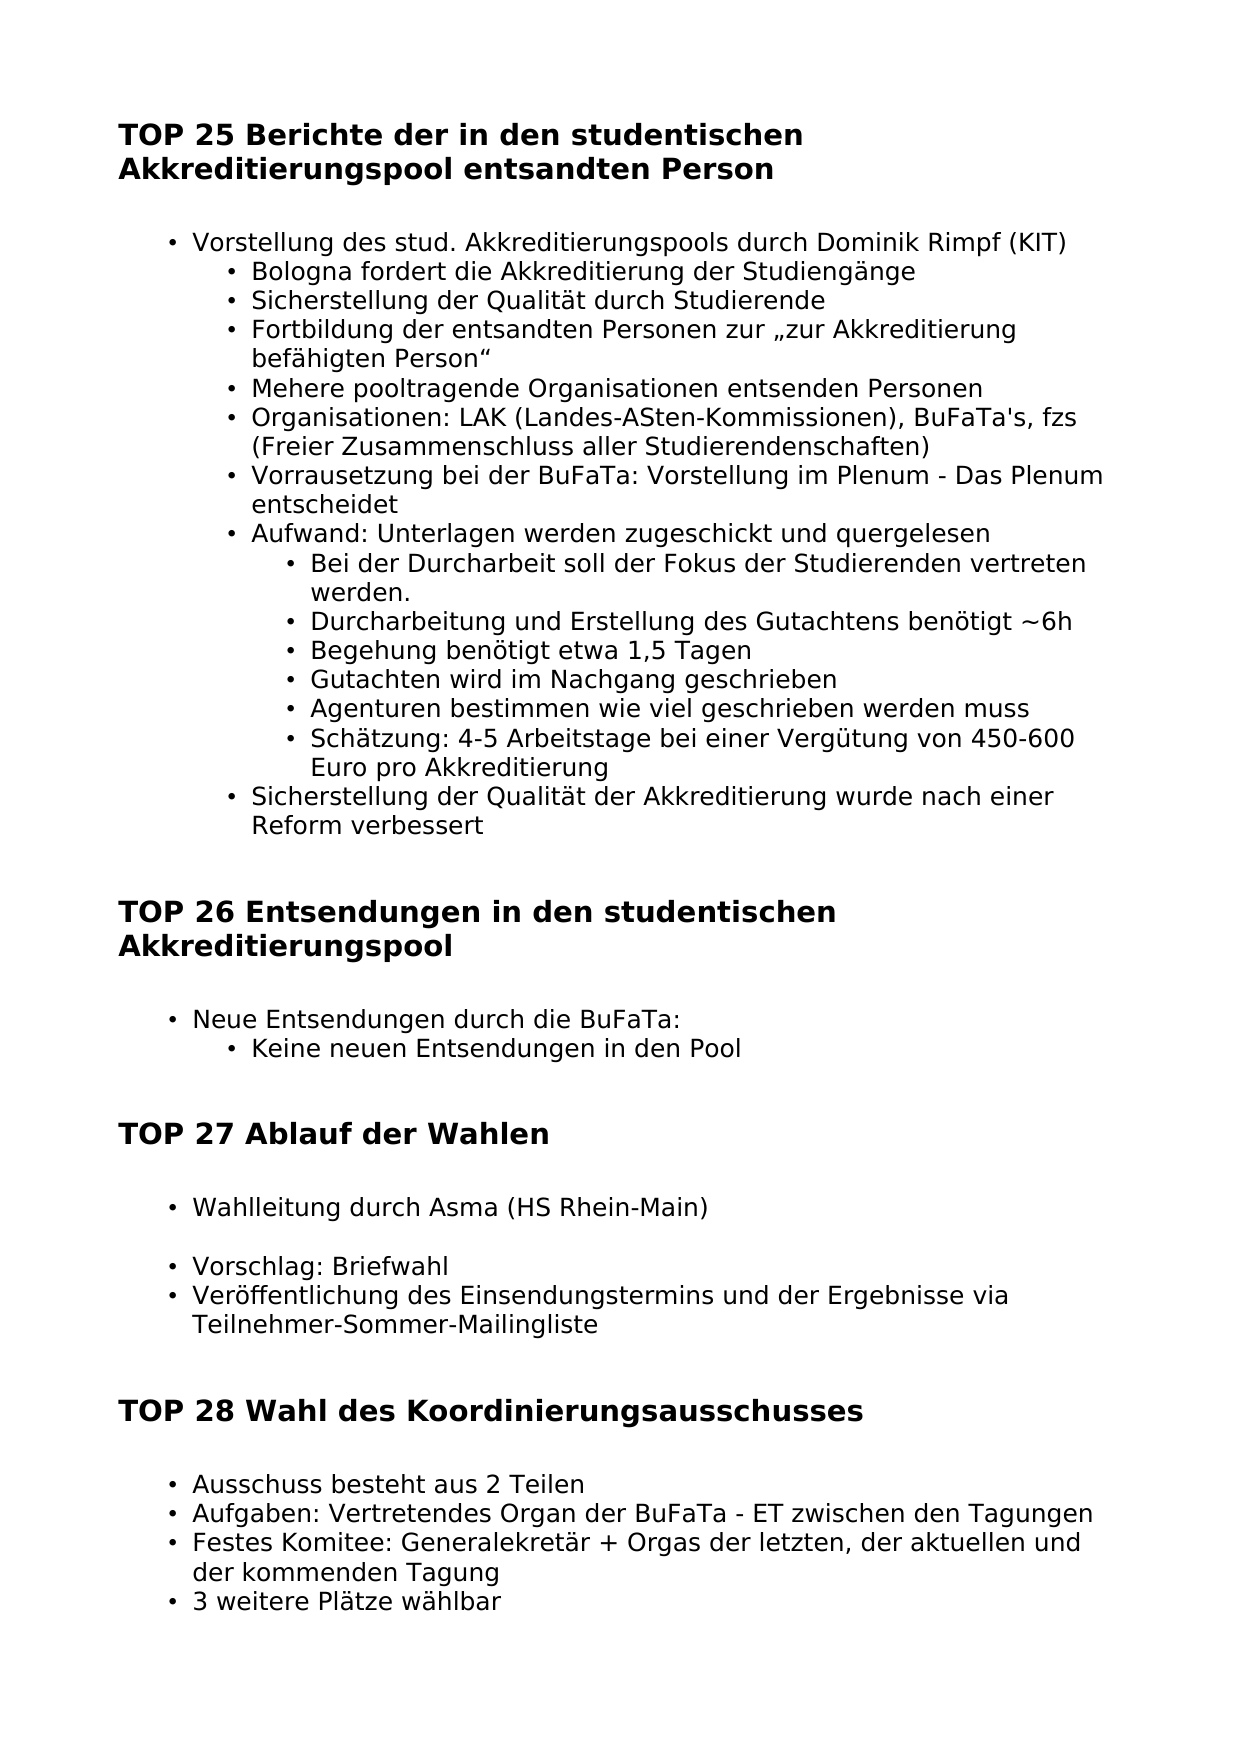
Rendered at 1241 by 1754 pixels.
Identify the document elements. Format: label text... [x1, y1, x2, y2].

list Wahlleitung durch Asma (HS Rhein-Main) [177, 1194, 1122, 1223]
list Gutachten wird im Nachgang geschrieben [295, 666, 1122, 695]
subtitle TOP 28 Wahl des Koordinierungsausschusses [118, 1394, 1122, 1428]
list Keine neuen Entsendungen in den Pool [236, 1034, 1122, 1063]
list Ausschuss besteht aus 2 Teilen [177, 1470, 1122, 1499]
list Sicherstellung der Qualität durch Studierende [236, 286, 1122, 316]
list Durcharbeitung und Erstellung des Gutachtens benötigt ~6h [295, 607, 1122, 636]
list Festes Komitee: Generalekretär + Orgas der letzten, der aktuellen und der kommenden Tagung [177, 1528, 1122, 1587]
subtitle TOP 25 Berichte der in den studentischen Akkreditierungspool entsandten Person [118, 118, 1122, 186]
list Begehung benötigt etwa 1,5 Tagen [295, 636, 1122, 666]
subtitle TOP 26 Entsendungen in den studentischen Akkreditierungspool [118, 895, 1122, 963]
list Sicherstellung der Qualität der Akkreditierung wurde nach einer Reform verbessert [236, 782, 1122, 841]
list Neue Entsendungen durch die BuFaTa: [177, 1005, 1122, 1034]
list Aufgaben: Vertretendes Organ der BuFaTa - ET zwischen den Tagungen [177, 1499, 1122, 1528]
list Agenturen bestimmen wie viel geschrieben werden muss [295, 695, 1122, 724]
list Schätzung: 4-5 Arbeitstage bei einer Vergütung von 450-600 Euro pro Akkreditierung [295, 724, 1122, 782]
list Aufwand: Unterlagen werden zugeschickt und quergelesen [236, 520, 1122, 549]
list Bologna fordert die Akkreditierung der Studiengänge [236, 257, 1122, 286]
list Mehere pooltragende Organisationen entsenden Personen [236, 374, 1122, 403]
list Veröffentlichung des Einsendungstermins und der Ergebnisse via Teilnehmer-Sommer-Mailingliste [177, 1281, 1122, 1340]
list 3 weitere Plätze wählbar [177, 1587, 1122, 1616]
list Bei der Durcharbeit soll der Fokus der Studierenden vertreten werden. [295, 549, 1122, 607]
list Vorschlag: Briefwahl [177, 1252, 1122, 1281]
list Fortbildung der entsandten Personen zur „zur Akkreditierung befähigten Person“ [236, 316, 1122, 374]
subtitle TOP 27 Ablauf der Wahlen [118, 1118, 1122, 1152]
list Vorrausetzung bei der BuFaTa: Vorstellung im Plenum - Das Plenum entscheidet [236, 461, 1122, 520]
list Vorstellung des stud. Akkreditierungspools durch Dominik Rimpf (KIT) [177, 228, 1122, 257]
list Organisationen: LAK (Landes-ASten-Kommissionen), BuFaTa's, fzs (Freier Zusammenschluss aller Studierendenschaften) [236, 403, 1122, 461]
